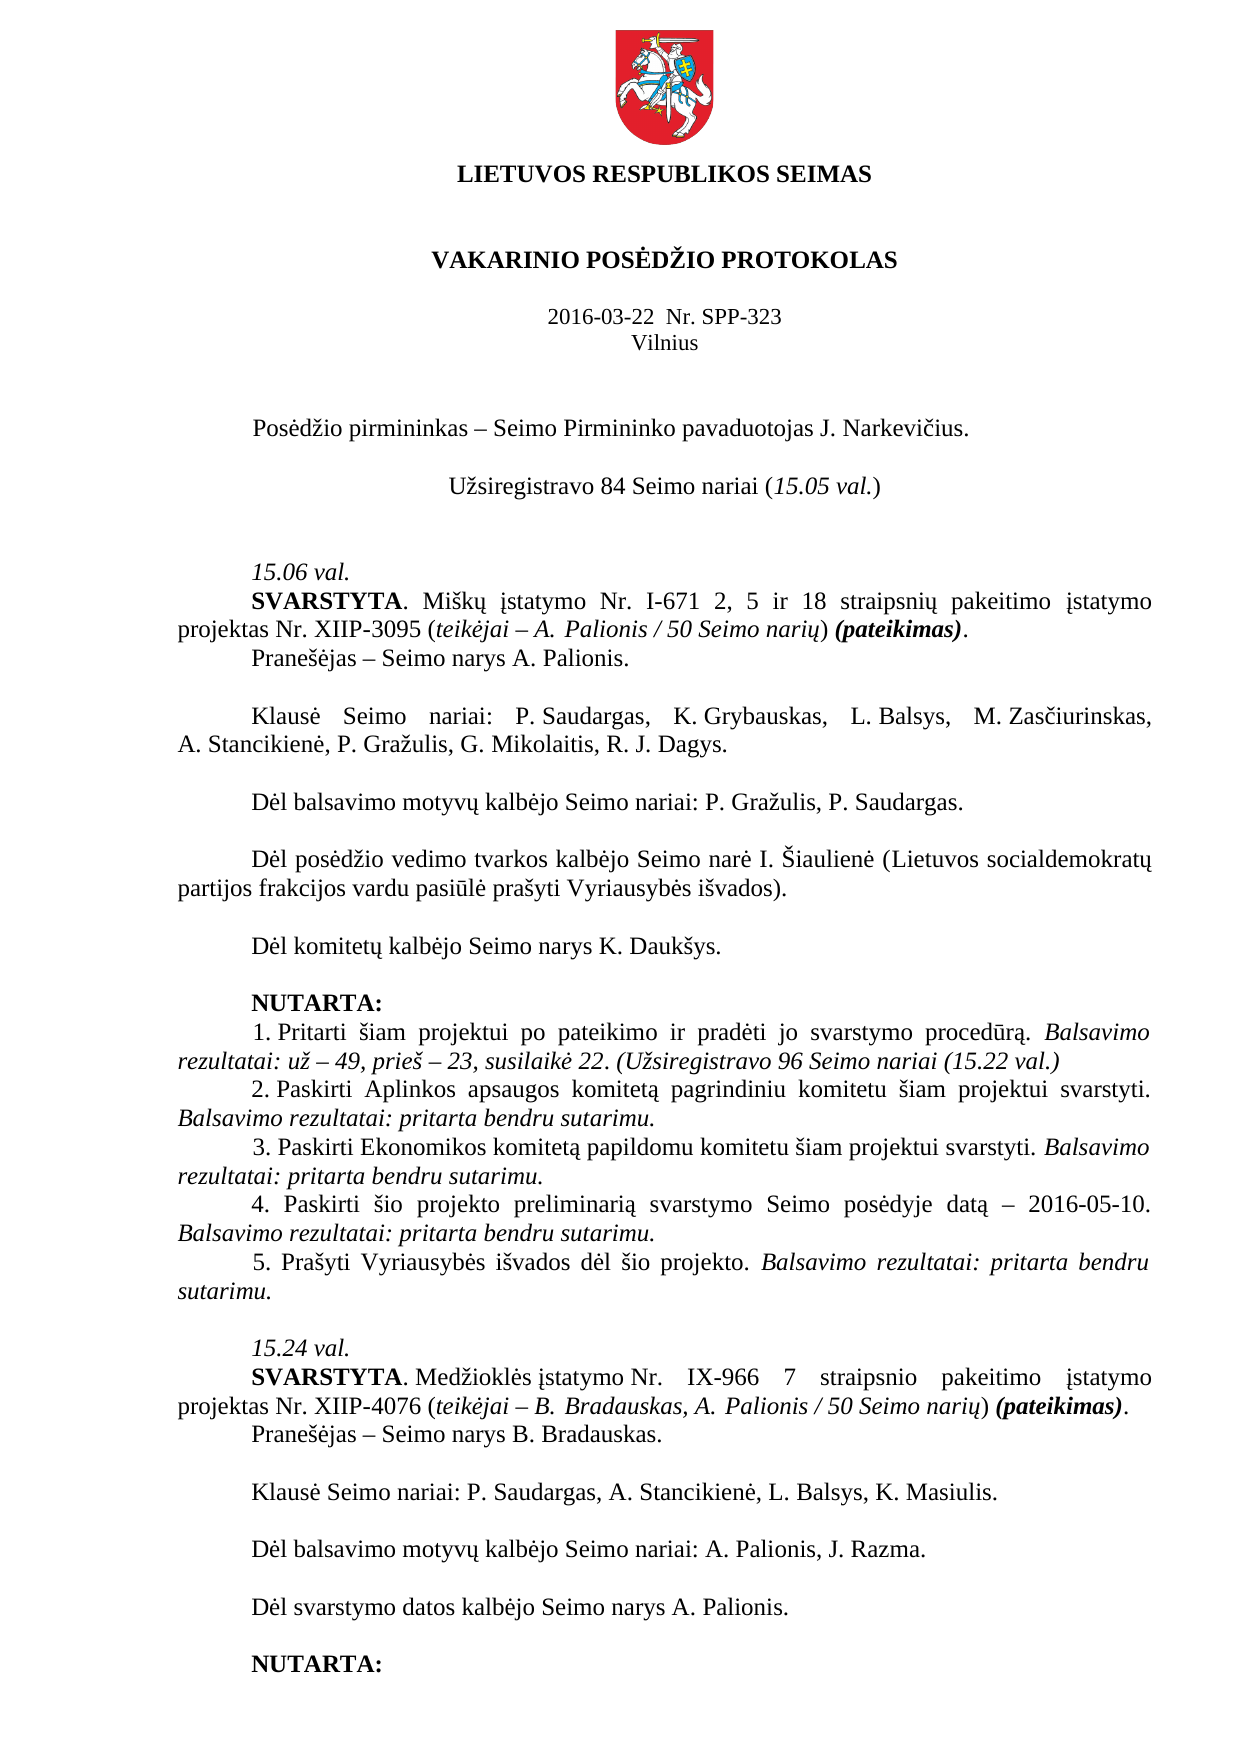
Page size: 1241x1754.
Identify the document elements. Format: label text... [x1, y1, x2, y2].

text 3. Paskirti Ekonomikos komitetą papildomu komitetu šiam projektui svarstyti. Balsavimo rezultatai: pritarta bendru sutarimu. [177, 1132, 1152, 1189]
text 15.06 val. [177, 557, 1152, 586]
text Klausė Seimo nariai: P. Saudargas, K. Grybauskas, L. Balsys, M. Zasčiurinskas, A. Stancikienė, P. Gražulis, G. Mikolaitis, R. J. Dagys. [177, 701, 1152, 758]
text Dėl balsavimo motyvų kalbėjo Seimo nariai: P. Gražulis, P. Saudargas. [177, 787, 1152, 816]
text NUTARTA: [177, 988, 1152, 1017]
text Pranešėjas – Seimo narys A. Palionis. [177, 643, 1152, 672]
text 5. Prašyti Vyriausybės išvados dėl šio projekto. Balsavimo rezultatai: pritarta bendru sutarimu. [177, 1247, 1152, 1304]
text SVARSTYTA. Miškų įstatymo Nr. I-671 2, 5 ir 18 straipsnių pakeitimo įstatymo projektas Nr. XIIP-3095 (teikėjai – A. Palionis / 50 Seimo narių) (pateikimas). [177, 586, 1152, 643]
text 1. Pritarti šiam projektui po pateikimo ir pradėti jo svarstymo procedūrą. Balsavimo rezultatai: už – 49, prieš – 23, susilaikė 22. (Užsiregistravo 96 Seimo nariai (15.22 val.) [177, 1017, 1152, 1074]
text Dėl posėdžio vedimo tvarkos kalbėjo Seimo narė I. Šiaulienė (Lietuvos socialdemokratų partijos frakcijos vardu pasiūlė prašyti Vyriausybės išvados). [177, 844, 1152, 902]
text 2. Paskirti Aplinkos apsaugos komitetą pagrindiniu komitetu šiam projektui svarstyti. Balsavimo rezultatai: pritarta bendru sutarimu. [177, 1074, 1152, 1132]
text VAKARINIO POSĖDŽIO PROTOKOLAS [177, 246, 1152, 274]
text 4. Paskirti šio projekto preliminarią svarstymo Seimo posėdyje datą – 2016-05-10. Balsavimo rezultatai: pritarta bendru sutarimu. [177, 1189, 1152, 1247]
text Posėdžio pirmininkas – Seimo Pirmininko pavaduotojas J. Narkevičius. [177, 413, 1152, 442]
text 2016-03-22 Nr. SPP-323 [177, 303, 1152, 329]
text 15.24 val. [177, 1333, 1152, 1362]
text Vilnius [177, 329, 1152, 356]
text Dėl komitetų kalbėjo Seimo narys K. Daukšys. [177, 931, 1152, 959]
text SVARSTYTA. Medžioklės įstatymo Nr. IX-966 7 straipsnio pakeitimo įstatymo projektas Nr. XIIP-4076 (teikėjai – B. Bradauskas, A. Palionis / 50 Seimo narių) (pateikimas). [177, 1362, 1152, 1419]
text Pranešėjas – Seimo narys B. Bradauskas. [177, 1419, 1152, 1448]
text Lietuvos Respublikos Seimas [177, 159, 1152, 188]
text NUTARTA: [177, 1649, 1152, 1678]
text Dėl balsavimo motyvų kalbėjo Seimo nariai: A. Palionis, J. Razma. [177, 1534, 1152, 1563]
text Klausė Seimo nariai: P. Saudargas, A. Stancikienė, L. Balsys, K. Masiulis. [177, 1477, 1152, 1506]
text Užsiregistravo 84 Seimo nariai (15.05 val.) [177, 471, 1152, 499]
text Dėl svarstymo datos kalbėjo Seimo narys A. Palionis. [177, 1592, 1152, 1621]
